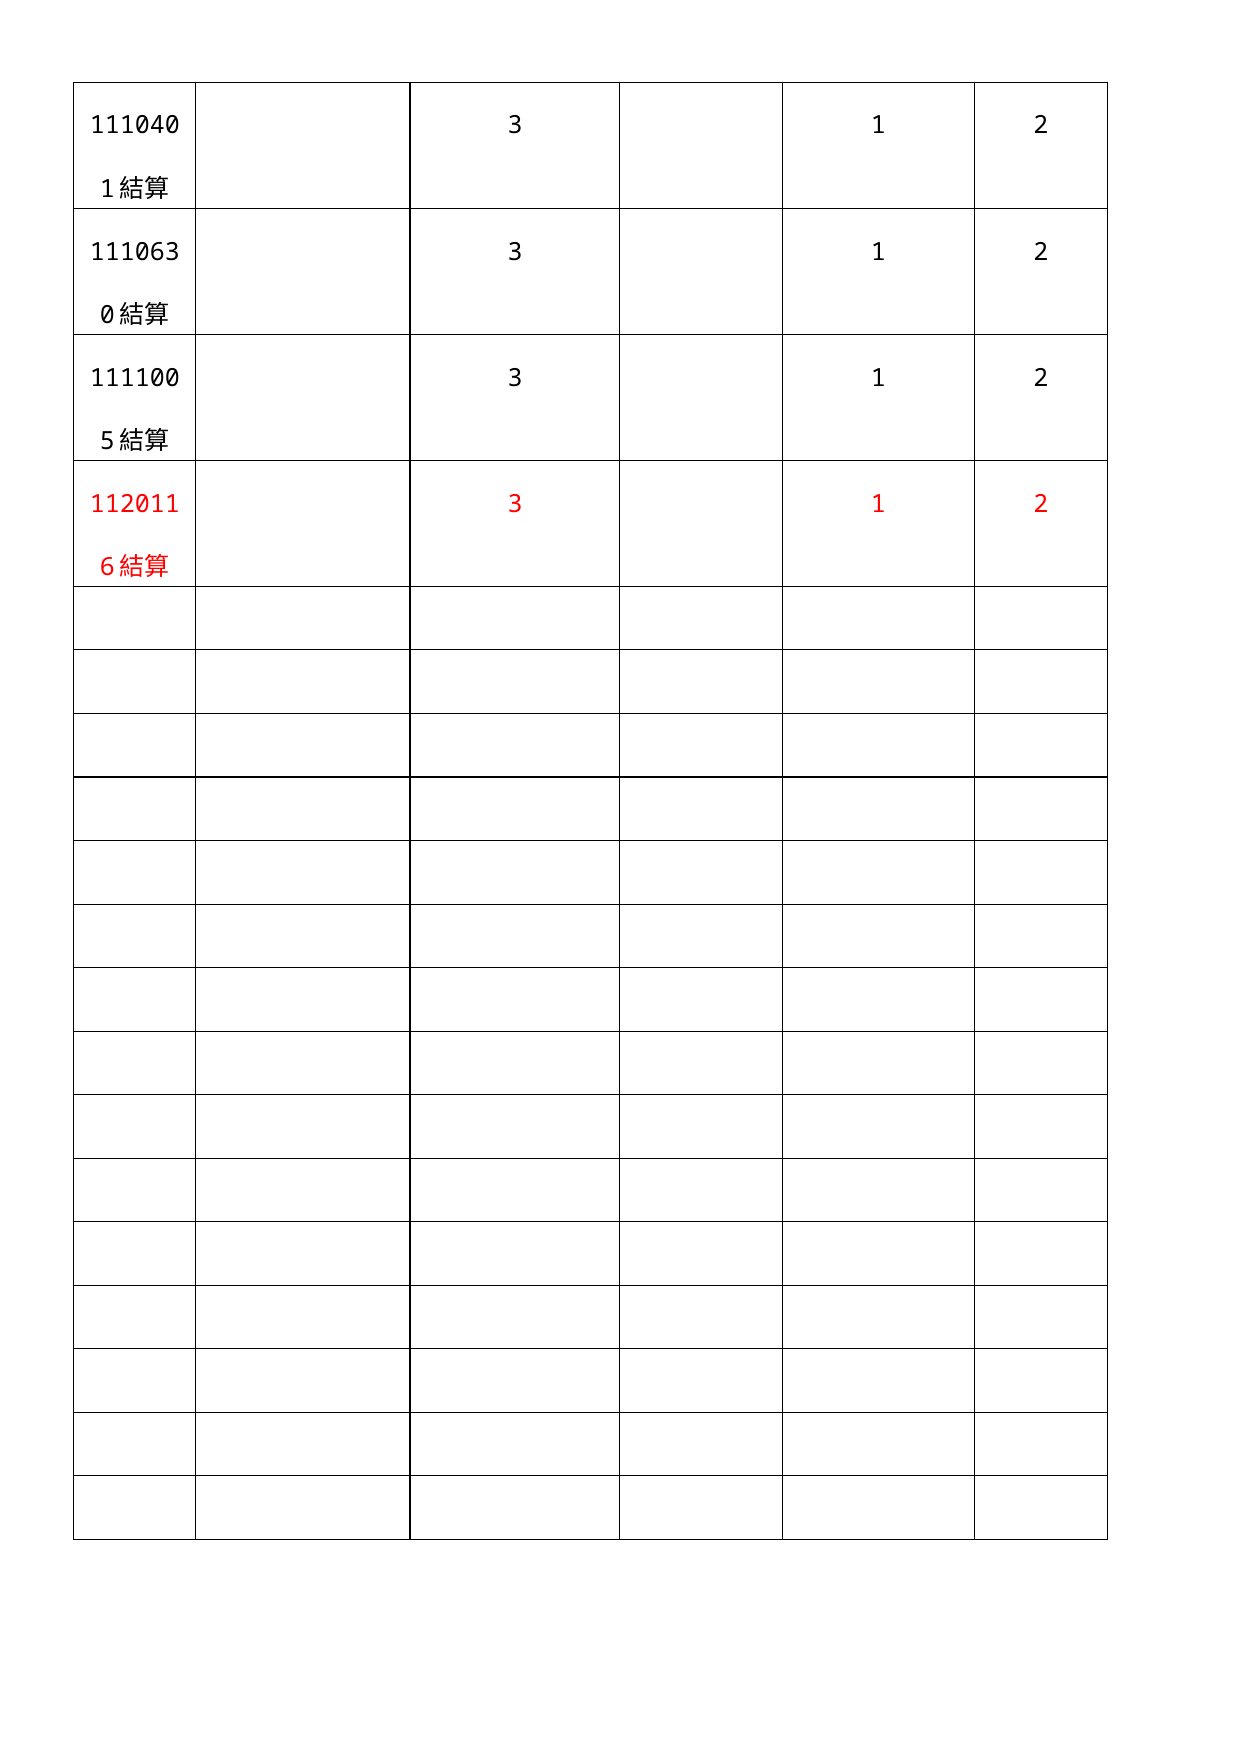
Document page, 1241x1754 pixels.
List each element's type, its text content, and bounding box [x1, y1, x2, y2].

table_cell [975, 714, 1107, 776]
table_cell [975, 968, 1107, 1031]
table_cell [196, 335, 409, 460]
table_cell [74, 1222, 195, 1285]
table_cell [74, 1095, 195, 1158]
table_cell [975, 778, 1107, 840]
table_cell [196, 1159, 409, 1221]
table_cell [74, 714, 195, 776]
table_cell [783, 1222, 974, 1285]
table_cell [411, 968, 619, 1031]
table_cell [74, 650, 195, 713]
table_cell 3 [411, 83, 619, 208]
table_cell [620, 83, 782, 208]
table_cell [620, 1476, 782, 1539]
table_cell [411, 1222, 619, 1285]
table_cell [74, 587, 195, 649]
table_cell 1110401結算 [74, 83, 195, 208]
table_cell [196, 1349, 409, 1412]
table_cell 2 [975, 83, 1107, 208]
table_cell 3 [411, 461, 619, 586]
table_cell [620, 841, 782, 903]
table_cell [620, 1413, 782, 1475]
table_cell [620, 587, 782, 649]
table_cell [196, 1286, 409, 1348]
table_cell [411, 905, 619, 967]
table_cell [620, 461, 782, 586]
table_cell [411, 1159, 619, 1221]
table_cell 2 [975, 209, 1107, 334]
table_cell [196, 83, 409, 208]
table_cell [783, 1159, 974, 1221]
table_cell 3 [411, 209, 619, 334]
table_cell [783, 1349, 974, 1412]
table_cell [783, 778, 974, 840]
table_cell [74, 1349, 195, 1412]
table_cell [74, 905, 195, 967]
table_cell [620, 1159, 782, 1221]
table_cell [975, 650, 1107, 713]
table_cell [411, 1095, 619, 1158]
table_cell [620, 209, 782, 334]
table_cell [620, 1349, 782, 1412]
table_cell [783, 650, 974, 713]
table_cell [411, 1349, 619, 1412]
table_cell [74, 1476, 195, 1539]
table_cell 1111005結算 [74, 335, 195, 460]
table_cell [783, 905, 974, 967]
table_cell [411, 1413, 619, 1475]
table_cell [411, 650, 619, 713]
table_cell 1 [783, 335, 974, 460]
table_cell 2 [975, 461, 1107, 586]
table_cell [620, 778, 782, 840]
table_cell [975, 905, 1107, 967]
table_cell [196, 1222, 409, 1285]
table_cell [74, 1032, 195, 1094]
table_cell [783, 1286, 974, 1348]
table_cell [975, 1032, 1107, 1094]
table_cell [411, 1032, 619, 1094]
table_cell [196, 778, 409, 840]
table_cell [196, 209, 409, 334]
table_cell [74, 841, 195, 903]
table_cell 1 [783, 461, 974, 586]
table_cell [74, 968, 195, 1031]
table_cell [783, 714, 974, 776]
table_cell [411, 714, 619, 776]
table_cell [196, 461, 409, 586]
table_cell [411, 1286, 619, 1348]
table_cell [975, 587, 1107, 649]
table_cell [975, 1349, 1107, 1412]
table_cell [196, 587, 409, 649]
table_cell [975, 841, 1107, 903]
table_cell [783, 1095, 974, 1158]
table_cell [196, 650, 409, 713]
table_cell [74, 1413, 195, 1475]
table_cell [783, 587, 974, 649]
table_cell [411, 587, 619, 649]
table_cell 1 [783, 209, 974, 334]
table_cell [620, 968, 782, 1031]
table_cell [975, 1413, 1107, 1475]
table_cell [620, 335, 782, 460]
table_cell [620, 714, 782, 776]
table_cell [74, 1286, 195, 1348]
table_cell 2 [975, 335, 1107, 460]
table_cell 3 [411, 335, 619, 460]
table_cell [620, 1286, 782, 1348]
table_cell [196, 1095, 409, 1158]
table_cell [783, 1032, 974, 1094]
table_cell [620, 905, 782, 967]
table_cell [975, 1286, 1107, 1348]
table_cell [975, 1476, 1107, 1539]
table_cell [196, 1032, 409, 1094]
table_cell 1 [783, 83, 974, 208]
table_cell 1110630結算 [74, 209, 195, 334]
table_cell [196, 714, 409, 776]
table_cell [783, 1476, 974, 1539]
table_cell [783, 841, 974, 903]
table_cell [411, 1476, 619, 1539]
table_cell [975, 1095, 1107, 1158]
table_cell [74, 1159, 195, 1221]
table_cell [196, 1476, 409, 1539]
table_cell [783, 968, 974, 1031]
table_cell [74, 778, 195, 840]
table_cell [620, 1095, 782, 1158]
table_cell [783, 1413, 974, 1475]
table_cell [196, 968, 409, 1031]
table_cell [411, 841, 619, 903]
table_cell [975, 1222, 1107, 1285]
table_cell [620, 1032, 782, 1094]
table_cell [975, 1159, 1107, 1221]
table_cell [196, 1413, 409, 1475]
table_cell [620, 650, 782, 713]
table_cell [196, 905, 409, 967]
table_cell 1120116結算 [74, 461, 195, 586]
table_cell [620, 1222, 782, 1285]
table_cell [411, 778, 619, 840]
table_cell [196, 841, 409, 903]
